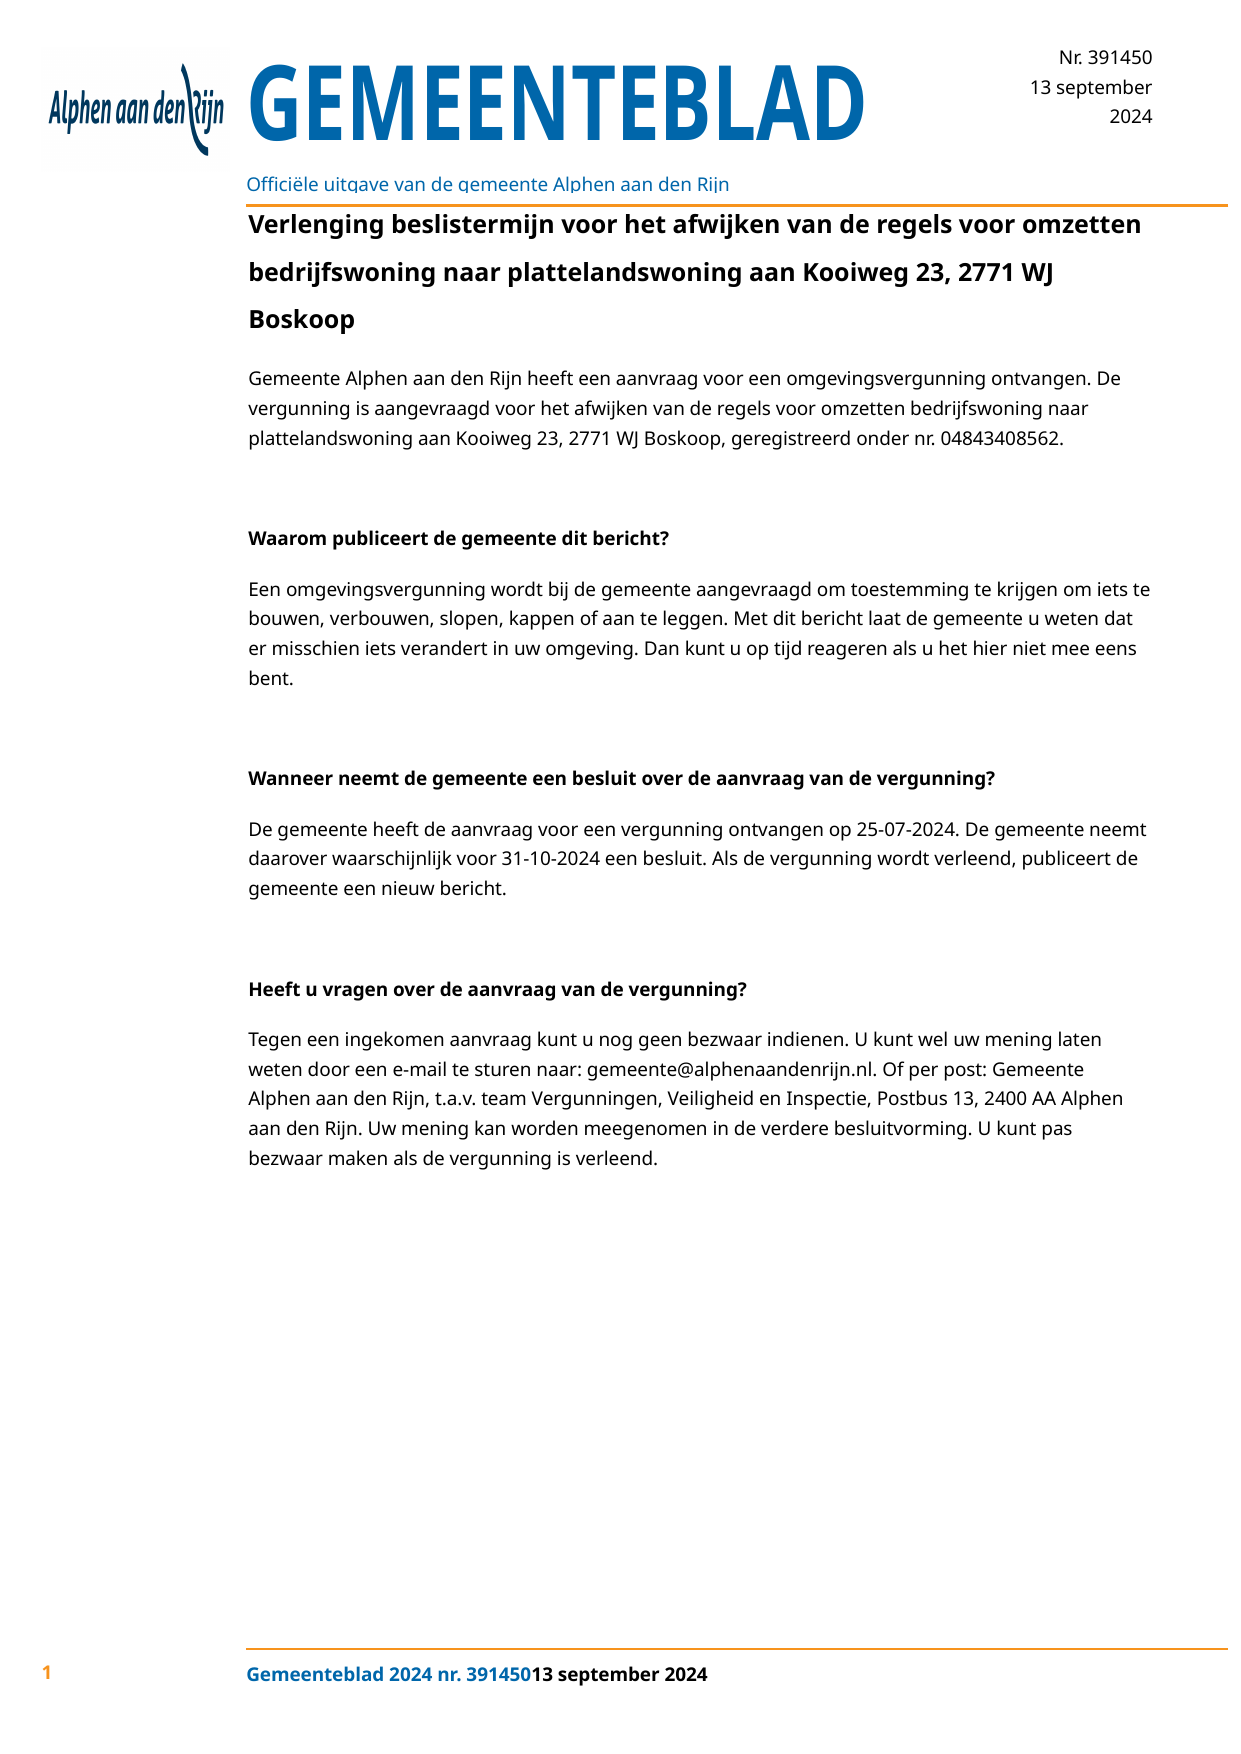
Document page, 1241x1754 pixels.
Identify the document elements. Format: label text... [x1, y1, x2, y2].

text Wanneer neemt de gemeente een besluit over de aanvraag van de vergunning? [248, 766, 1152, 791]
text Gemeente Alphen aan den Rijn heeft een aanvraag voor een omgevingsvergunning ontvangen. De vergunning is aangevraagd voor het afwijken van de regels voor omzetten bedrijfswoning naar plattelandswoning aan Kooiweg 23, 2771 WJ Boskoop, geregistreerd onder nr. 04843408562. [248, 366, 1152, 450]
text Heeft u vragen over de aanvraag van de vergunning? [248, 976, 1152, 1002]
picture [41, 47, 231, 172]
text Waarom publiceert de gemeente dit bericht? [248, 526, 1152, 551]
text Tegen een ingekomen aanvraag kunt u nog geen bezwaar indienen. U kunt wel uw mening laten weten door een e-mail te sturen naar: gemeente@alphenaandenrijn.nl. Of per post: Gemeente Alphen aan den Rijn, t.a.v. team Vergunningen, Veiligheid en Inspectie, Postbus 13, 2400 AA Alphen aan den Rijn. Uw mening kan worden meegenomen in de verdere besluitvorming. U kunt pas bezwaar maken als de vergunning is verleend. [248, 1026, 1152, 1170]
text Een omgevingsvergunning wordt bij de gemeente aangevraagd om toestemming te krijgen om iets te bouwen, verbouwen, slopen, kappen of aan te leggen. Met dit bericht laat de gemeente u weten dat er misschien iets verandert in uw omgeving. Dan kunt u op tijd reageren als u het hier niet mee eens bent. [248, 576, 1152, 690]
text De gemeente heeft de aanvraag voor een vergunning ontvangen op 25-07-2024. De gemeente neemt daarover waarschijnlijk voor 31-10-2024 een besluit. Als de vergunning wordt verleend, publiceert de gemeente een nieuw bericht. [248, 816, 1152, 901]
text Verlenging beslistermijn voor het afwijken van de regels voor omzetten bedrijfswoning naar plattelandswoning aan Kooiweg 23, 2771 WJ Boskoop [248, 207, 1152, 336]
